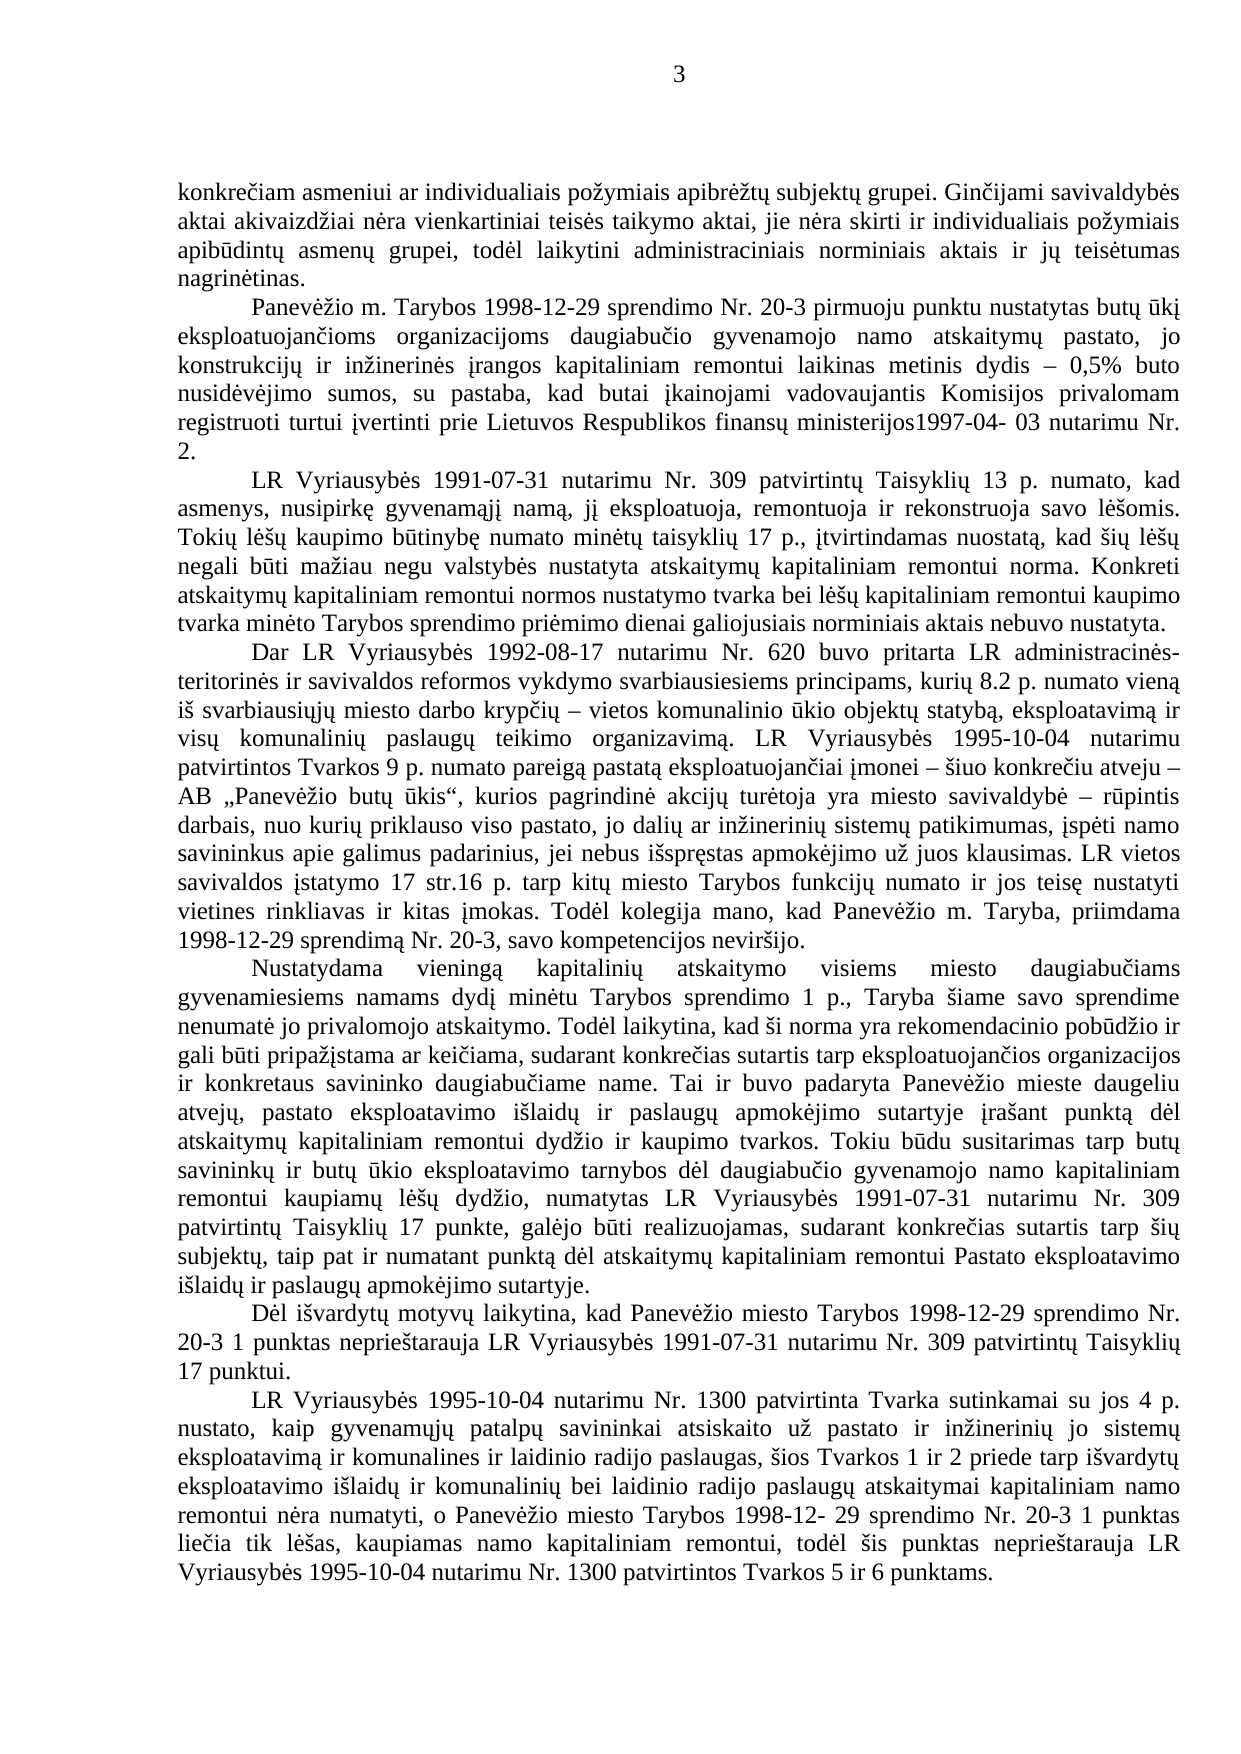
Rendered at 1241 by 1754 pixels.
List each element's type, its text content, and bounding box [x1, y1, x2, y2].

text LR Vyriausybės 1991-07-31 nutarimu Nr. 309 patvirtintų Taisyklių 13 p. numato, kad asmenys, nusipirkę gyvenamąjį namą, jį eksploatuoja, remontuoja ir rekonstruoja savo lėšomis. Tokių lėšų kaupimo būtinybę numato minėtų taisyklių 17 p., įtvirtindamas nuostatą, kad šių lėšų negali būti mažiau negu valstybės nustatyta atskaitymų kapitaliniam remontui norma. Konkreti atskaitymų kapitaliniam remontui normos nustatymo tvarka bei lėšų kapitaliniam remontui kaupimo tvarka minėto Tarybos sprendimo priėmimo dienai galiojusiais norminiais aktais nebuvo nustatyta. [177, 465, 1181, 637]
text Dėl išvardytų motyvų laikytina, kad Panevėžio miesto Tarybos 1998-12-29 sprendimo Nr. 20-3 1 punktas neprieštarauja LR Vyriausybės 1991-07-31 nutarimu Nr. 309 patvirtintų Taisyklių 17 punktui. [177, 1298, 1181, 1385]
text Panevėžio m. Tarybos 1998-12-29 sprendimo Nr. 20-3 pirmuoju punktu nustatytas butų ūkį eksploatuojančioms organizacijoms daugiabučio gyvenamojo namo atskaitymų pastato, jo konstrukcijų ir inžinerinės įrangos kapitaliniam remontui laikinas metinis dydis – 0,5% buto nusidėvėjimo sumos, su pastaba, kad butai įkainojami vadovaujantis Komisijos privalomam registruoti turtui įvertinti prie Lietuvos Respublikos finansų ministerijos1997-04- 03 nutarimu Nr. 2. [177, 292, 1181, 465]
text Dar LR Vyriausybės 1992-08-17 nutarimu Nr. 620 buvo pritarta LR administracinės-teritorinės ir savivaldos reformos vykdymo svarbiausiesiems principams, kurių 8.2 p. numato vieną iš svarbiausiųjų miesto darbo krypčių – vietos komunalinio ūkio objektų statybą, eksploatavimą ir visų komunalinių paslaugų teikimo organizavimą. LR Vyriausybės 1995-10-04 nutarimu patvirtintos Tvarkos 9 p. numato pareigą pastatą eksploatuojančiai įmonei – šiuo konkrečiu atveju – AB „Panevėžio butų ūkis“, kurios pagrindinė akcijų turėtoja yra miesto savivaldybė – rūpintis darbais, nuo kurių priklauso viso pastato, jo dalių ar inžinerinių sistemų patikimumas, įspėti namo savininkus apie galimus padarinius, jei nebus išspręstas apmokėjimo už juos klausimas. LR vietos savivaldos įstatymo 17 str.16 p. tarp kitų miesto Tarybos funkcijų numato ir jos teisę nustatyti vietines rinkliavas ir kitas įmokas. Todėl kolegija mano, kad Panevėžio m. Taryba, priimdama 1998-12-29 sprendimą Nr. 20-3, savo kompetencijos neviršijo. [177, 637, 1181, 953]
text LR Vyriausybės 1995-10-04 nutarimu Nr. 1300 patvirtinta Tvarka sutinkamai su jos 4 p. nustato, kaip gyvenamųjų patalpų savininkai atsiskaito už pastato ir inžinerinių jo sistemų eksploatavimą ir komunalines ir laidinio radijo paslaugas, šios Tvarkos 1 ir 2 priede tarp išvardytų eksploatavimo išlaidų ir komunalinių bei laidinio radijo paslaugų atskaitymai kapitaliniam namo remontui nėra numatyti, o Panevėžio miesto Tarybos 1998-12- 29 sprendimo Nr. 20-3 1 punktas liečia tik lėšas, kaupiamas namo kapitaliniam remontui, todėl šis punktas neprieštarauja LR Vyriausybės 1995-10-04 nutarimu Nr. 1300 patvirtintos Tvarkos 5 ir 6 punktams. [177, 1385, 1181, 1586]
text Nustatydama vieningą kapitalinių atskaitymo visiems miesto daugiabučiams gyvenamiesiems namams dydį minėtu Tarybos sprendimo 1 p., Taryba šiame savo sprendime nenumatė jo privalomojo atskaitymo. Todėl laikytina, kad ši norma yra rekomendacinio pobūdžio ir gali būti pripažįstama ar keičiama, sudarant konkrečias sutartis tarp eksploatuojančios organizacijos ir konkretaus savininko daugiabučiame name. Tai ir buvo padaryta Panevėžio mieste daugeliu atvejų, pastato eksploatavimo išlaidų ir paslaugų apmokėjimo sutartyje įrašant punktą dėl atskaitymų kapitaliniam remontui dydžio ir kaupimo tvarkos. Tokiu būdu susitarimas tarp butų savininkų ir butų ūkio eksploatavimo tarnybos dėl daugiabučio gyvenamojo namo kapitaliniam remontui kaupiamų lėšų dydžio, numatytas LR Vyriausybės 1991-07-31 nutarimu Nr. 309 patvirtintų Taisyklių 17 punkte, galėjo būti realizuojamas, sudarant konkrečias sutartis tarp šių subjektų, taip pat ir numatant punktą dėl atskaitymų kapitaliniam remontui Pastato eksploatavimo išlaidų ir paslaugų apmokėjimo sutartyje. [177, 953, 1181, 1298]
text konkrečiam asmeniui ar individualiais požymiais apibrėžtų subjektų grupei. Ginčijami savivaldybės aktai akivaizdžiai nėra vienkartiniai teisės taikymo aktai, jie nėra skirti ir individualiais požymiais apibūdintų asmenų grupei, todėl laikytini administraciniais norminiais aktais ir jų teisėtumas nagrinėtinas. [177, 177, 1181, 292]
